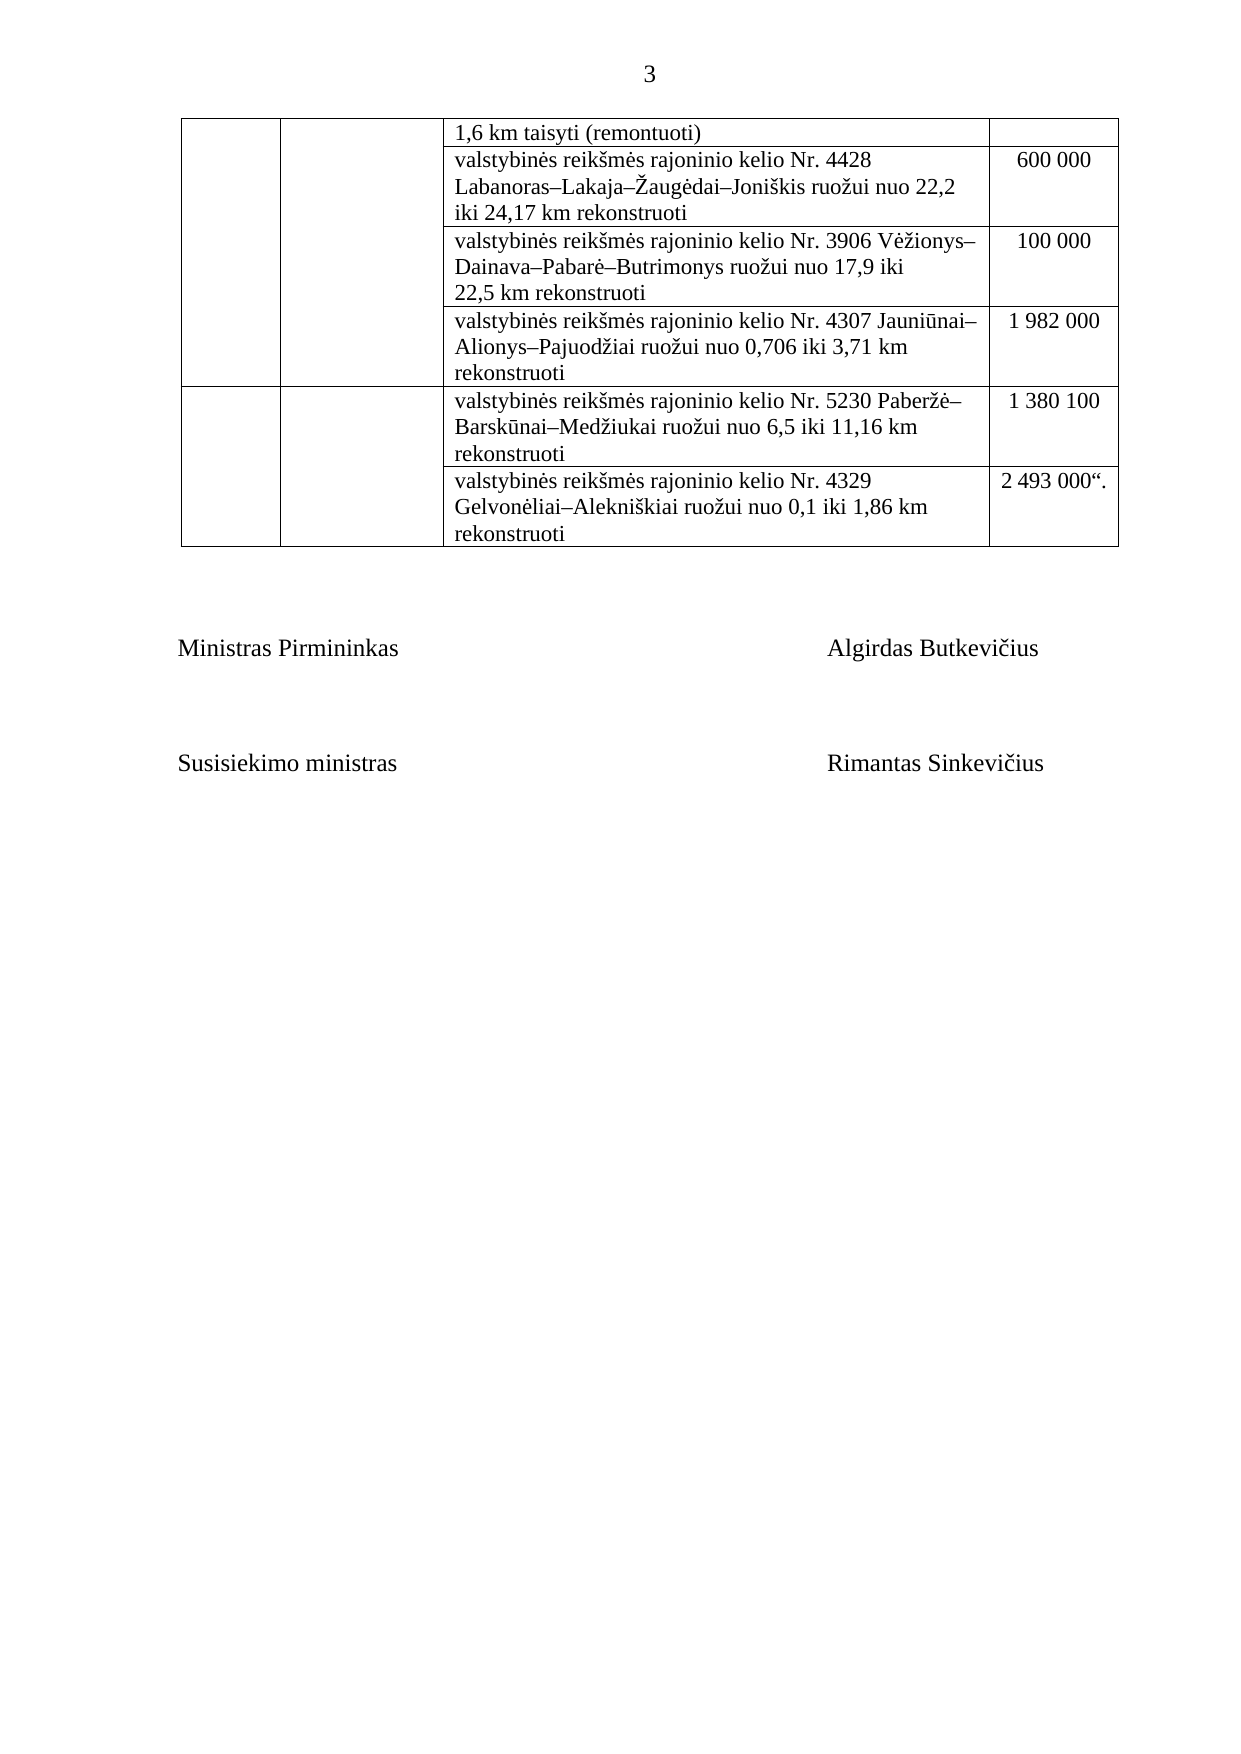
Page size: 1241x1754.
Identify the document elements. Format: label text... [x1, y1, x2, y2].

table_header [182, 119, 280, 386]
table_cell valstybinės reikšmės rajoninio kelio Nr. 4329 Gelvonėliai–Alekniškiai ruožui nuo 0,1 iki 1,86 km rekonstruoti [444, 467, 989, 546]
text Susisiekimo ministras Rimantas Sinkevičius [177, 748, 1122, 777]
text Ministras Pirmininkas Algirdas Butkevičius [177, 633, 1122, 662]
table_cell 600 000 [990, 147, 1118, 226]
table_cell [281, 387, 443, 546]
table_cell valstybinės reikšmės rajoninio kelio Nr. 3906 Vėžionys–Dainava–Pabarė–Butrimonys ruožui nuo 17,9 iki 22,5 km rekonstruoti [444, 227, 989, 306]
table_cell 2 493 000“. [990, 467, 1118, 546]
table_cell 1,6 km taisyti (remontuoti) [444, 119, 989, 146]
table_cell valstybinės reikšmės rajoninio kelio Nr. 4307 Jauniūnai–Alionys–Pajuodžiai ruožui nuo 0,706 iki 3,71 km rekonstruoti [444, 307, 989, 386]
table_cell 1 982 000 [990, 307, 1118, 386]
table_cell valstybinės reikšmės rajoninio kelio Nr. 5230 Paberžė–Barskūnai–Medžiukai ruožui nuo 6,5 iki 11,16 km rekonstruoti [444, 387, 989, 466]
table_cell 1 380 100 [990, 387, 1118, 466]
table_header [281, 119, 443, 386]
table_cell [182, 387, 280, 546]
table_cell 100 000 [990, 227, 1118, 306]
table_cell valstybinės reikšmės rajoninio kelio Nr. 4428 Labanoras–Lakaja–Žaugėdai–Joniškis ruožui nuo 22,2 iki 24,17 km rekonstruoti [444, 147, 989, 226]
table_cell [990, 119, 1118, 146]
